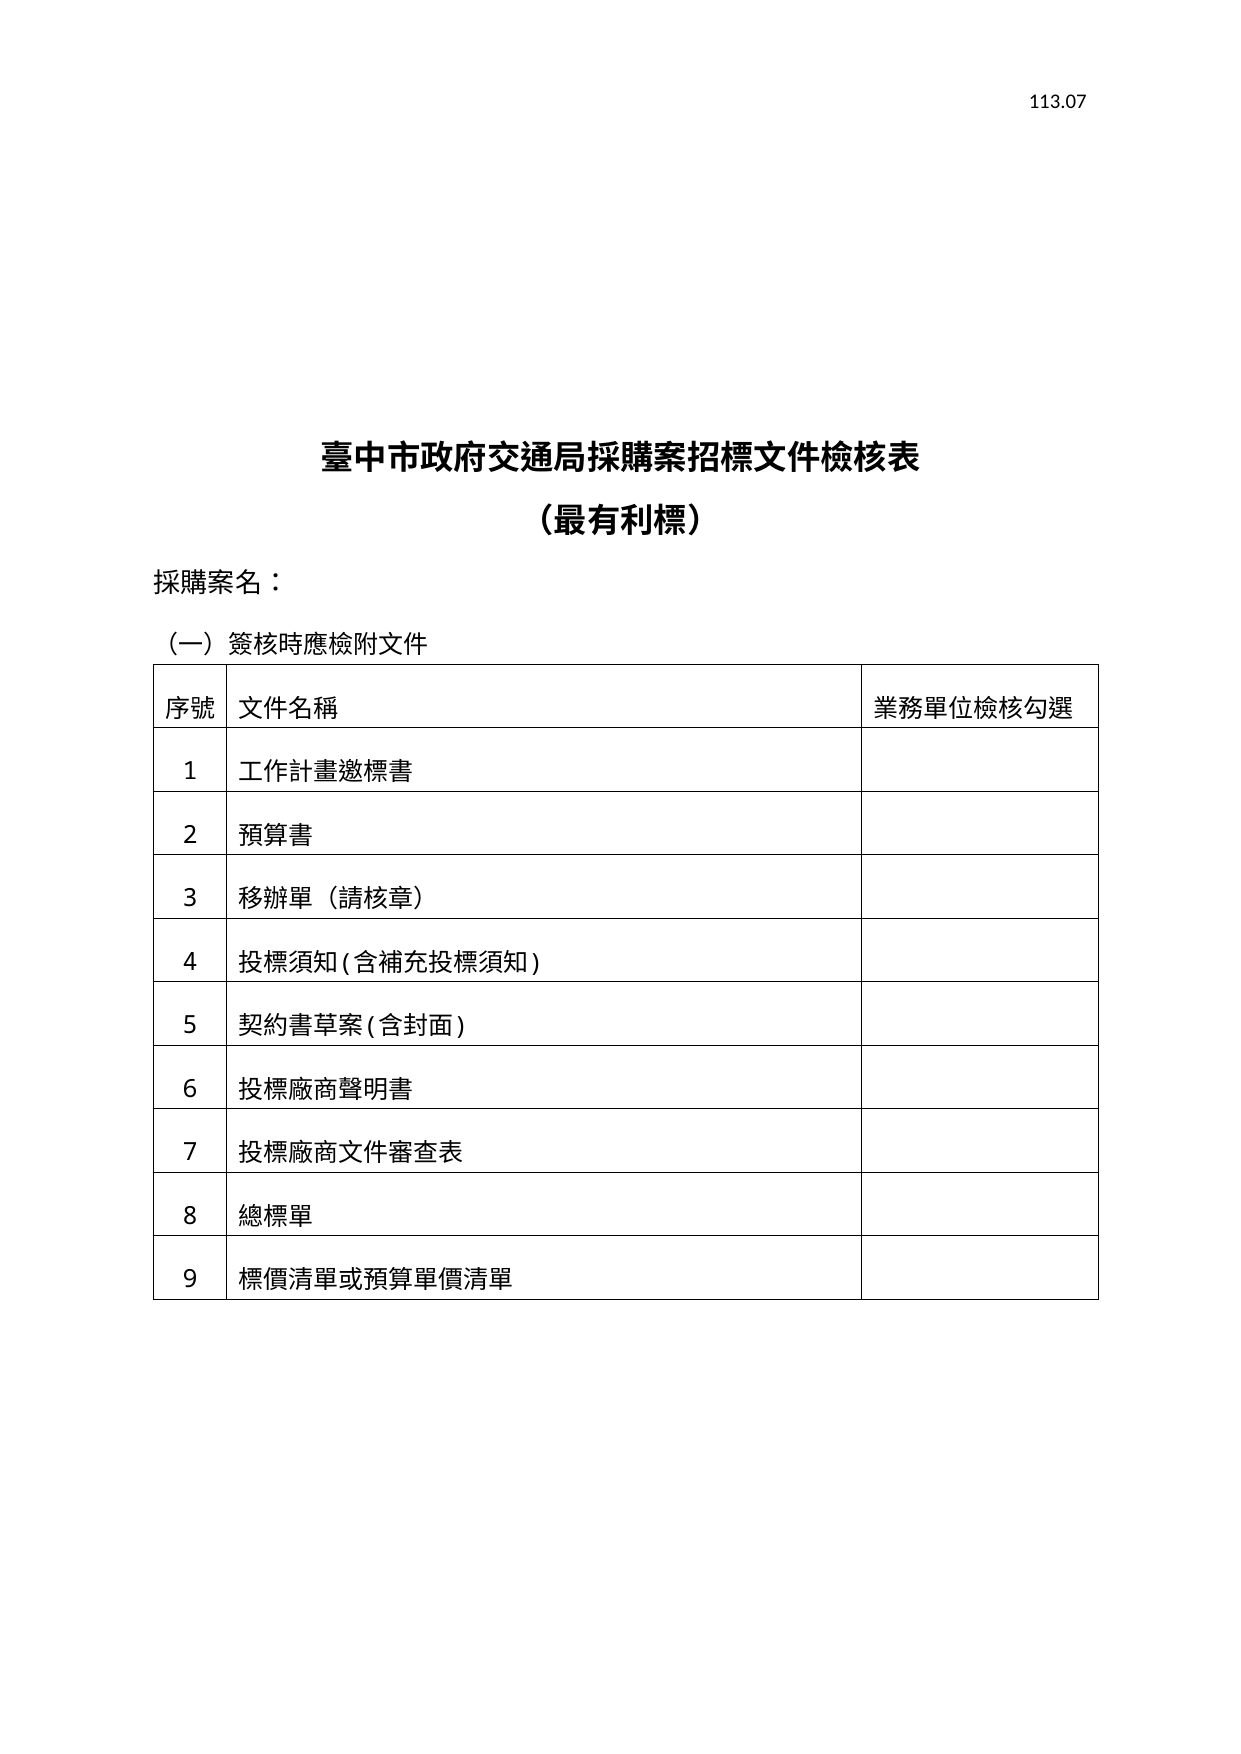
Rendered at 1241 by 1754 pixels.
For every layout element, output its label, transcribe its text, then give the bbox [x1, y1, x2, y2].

table_cell 預算書 [227, 792, 861, 854]
table_cell 投標須知(含補充投標須知) [227, 919, 861, 981]
table_cell [862, 1109, 1098, 1172]
table_cell [862, 792, 1098, 854]
table_cell [862, 728, 1098, 791]
table_cell 3 [154, 855, 226, 918]
table_cell 8 [154, 1173, 226, 1235]
table_cell 6 [154, 1046, 226, 1108]
table_cell [862, 1046, 1098, 1108]
table_cell 4 [154, 919, 226, 981]
text （最有利標） [153, 476, 1087, 538]
table_cell 標價清單或預算單價清單 [227, 1236, 861, 1299]
table_cell [862, 1236, 1098, 1299]
table_cell 工作計畫邀標書 [227, 728, 861, 791]
table_cell 1 [154, 728, 226, 791]
table_cell 投標廠商聲明書 [227, 1046, 861, 1108]
text （一）簽核時應檢附文件 [153, 601, 1087, 663]
table_cell 總標單 [227, 1173, 861, 1235]
text 採購案名： [153, 538, 1087, 601]
table_cell 契約書草案(含封面) [227, 982, 861, 1045]
table_header 業務單位檢核勾選 [862, 665, 1098, 727]
table_cell 5 [154, 982, 226, 1045]
table_header 序號 [154, 665, 226, 727]
table_cell 7 [154, 1109, 226, 1172]
text 臺中市政府交通局採購案招標文件檢核表 [153, 413, 1087, 476]
table_cell [862, 919, 1098, 981]
table_cell [862, 855, 1098, 918]
table_cell [862, 982, 1098, 1045]
table_cell [862, 1173, 1098, 1235]
table_cell 移辦單（請核章） [227, 855, 861, 918]
table_cell 2 [154, 792, 226, 854]
table_header 文件名稱 [227, 665, 861, 727]
table_cell 9 [154, 1236, 226, 1299]
table_cell 投標廠商文件審查表 [227, 1109, 861, 1172]
